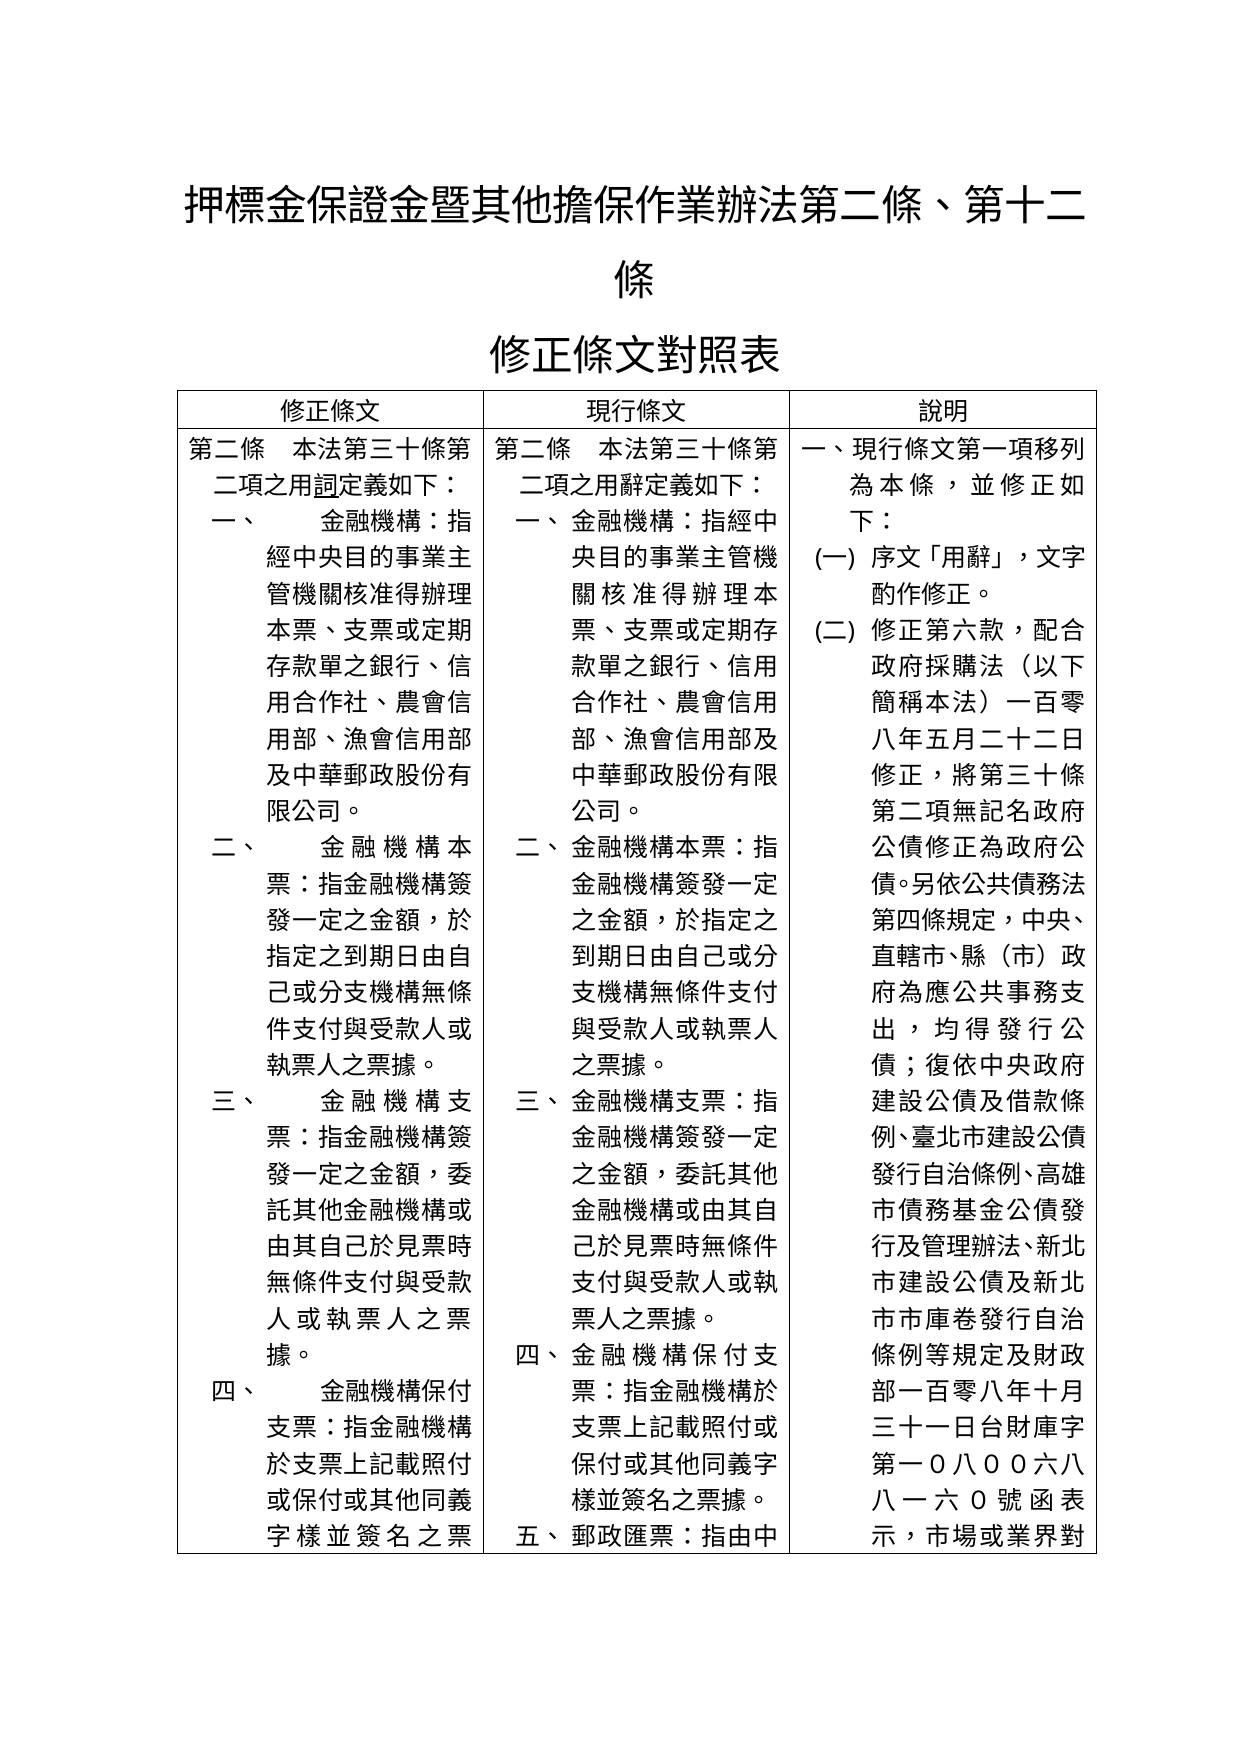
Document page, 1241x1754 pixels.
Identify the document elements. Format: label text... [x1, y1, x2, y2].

text 修正條文對照表 [177, 314, 1092, 389]
table_header 修正條文 [178, 391, 483, 428]
table_cell 第二條 本法第三十條第二項之用辭定義如下： 金融機構：指經中央目的事業主管機關核准得辦理本票、支票或定期存款單之銀行、信用合作社、農會信用部、漁會信用部及中華郵政股份有限公司。 金融機構本票：指金融機構簽發一定之金額，於指定之到期日由自己或分支機構無條件支付與受款人或執票人之票據。 金融機構支票：指金融機構簽發一定之金額，委託其他金融機構或由其自己於見票時無條件支付與受款人或執票人之票據。 金融機構保付支票：指金融機構於支票上記載照付或保付或其他同義字樣並簽名之票據。 郵政匯票：指由中華郵政股份有限公司所簽發及兌付之匯票。 無記名政府公債：指我國政府機關或公營事業所發行之無記名債票。 設定質權之金融機構定期存款單：指設定質權予招標機關之金融機構定期存款單，無記名可轉讓金融機構定期存款單。 銀行：依銀行法第二條之規定。 銀行保兌之不可撤銷擔保信用狀：指外國銀行中未經我國政府認許並在我國境內登記營業之外國銀行所開發之不可撤銷擔保信用狀經銀行保兌者。 銀行書面連帶保證：指由銀行開具連帶保證書並負連帶保證責任者。 保險公司：指依保險法經設立許可及核發營業執照者。 前項第七款設定質權之金融機構定期存款單，得以信託投資公司代為確定用途信託資金之信託憑證代之。 [484, 429, 789, 1553]
table_cell 現行條文第一項移列為本條，並修正如下： 序文「用辭」，文字酌作修正。 修正第六款，配合政府採購法（以下簡稱本法）一百零八年五月二十二日修正，將第三十條第二項無記名政府公債修正為政府公債。另依公共債務法第四條規定，中央、直轄市、縣（市）政府為應公共事務支出，均得發行公債；復依中央政府建設公債及借款條例、臺北市建設公債發行自治條例、高雄市債務基金公債發行及管理辦法、新北市建設公債及新北市市庫卷發行自治條例等規定及財政部一百零八年十月三十一日台財庫字第一０八００六八八一六０號函表示，市場或業界對 [790, 429, 1096, 1553]
text 押標金保證金暨其他擔保作業辦法第二條、第十二條 [177, 164, 1092, 314]
table_header 現行條文 [484, 391, 789, 428]
table_cell 第二條 本法第三十條第二項之用詞定義如下： 金融機構：指經中央目的事業主管機關核准得辦理本票、支票或定期存款單之銀行、信用合作社、農會信用部、漁會信用部及中華郵政股份有限公司。 金融機構本票：指金融機構簽發一定之金額，於指定之到期日由自己或分支機構無條件支付與受款人或執票人之票據。 金融機構支票：指金融機構簽發一定之金額，委託其他金融機構或由其自己於見票時無條件支付與受款人或執票人之票據。 金融機構保付支票：指金融機構於支票上記載照付或保付或其他同義字樣並簽名之票據。 郵政匯票：指由中華郵政股份有限公司所簽發及兌付之匯票。 政府公債：指我國政府機關所發行之公債；其屬記名者，應辦理設定質權登記或公務保證登記。 設定質權之金融機構定期存款單：指設定質權予招標機關之金融機構定期存款單，或無記名可轉讓金融機構定期存款單。 銀行：依銀行法第二條之規定。 銀行保兌之不可撤銷擔保信用狀：指未在我國境內登記營業之外國銀行所開發之不可撤銷擔保信用狀經銀行保兌者。 銀行書面連帶保證：指由銀行開具連帶保證書並負連帶保證責任者。 保險公司：指依保險法經設立許可及核發營業執照者。 [178, 429, 483, 1553]
table_header 說明 [790, 391, 1096, 428]
